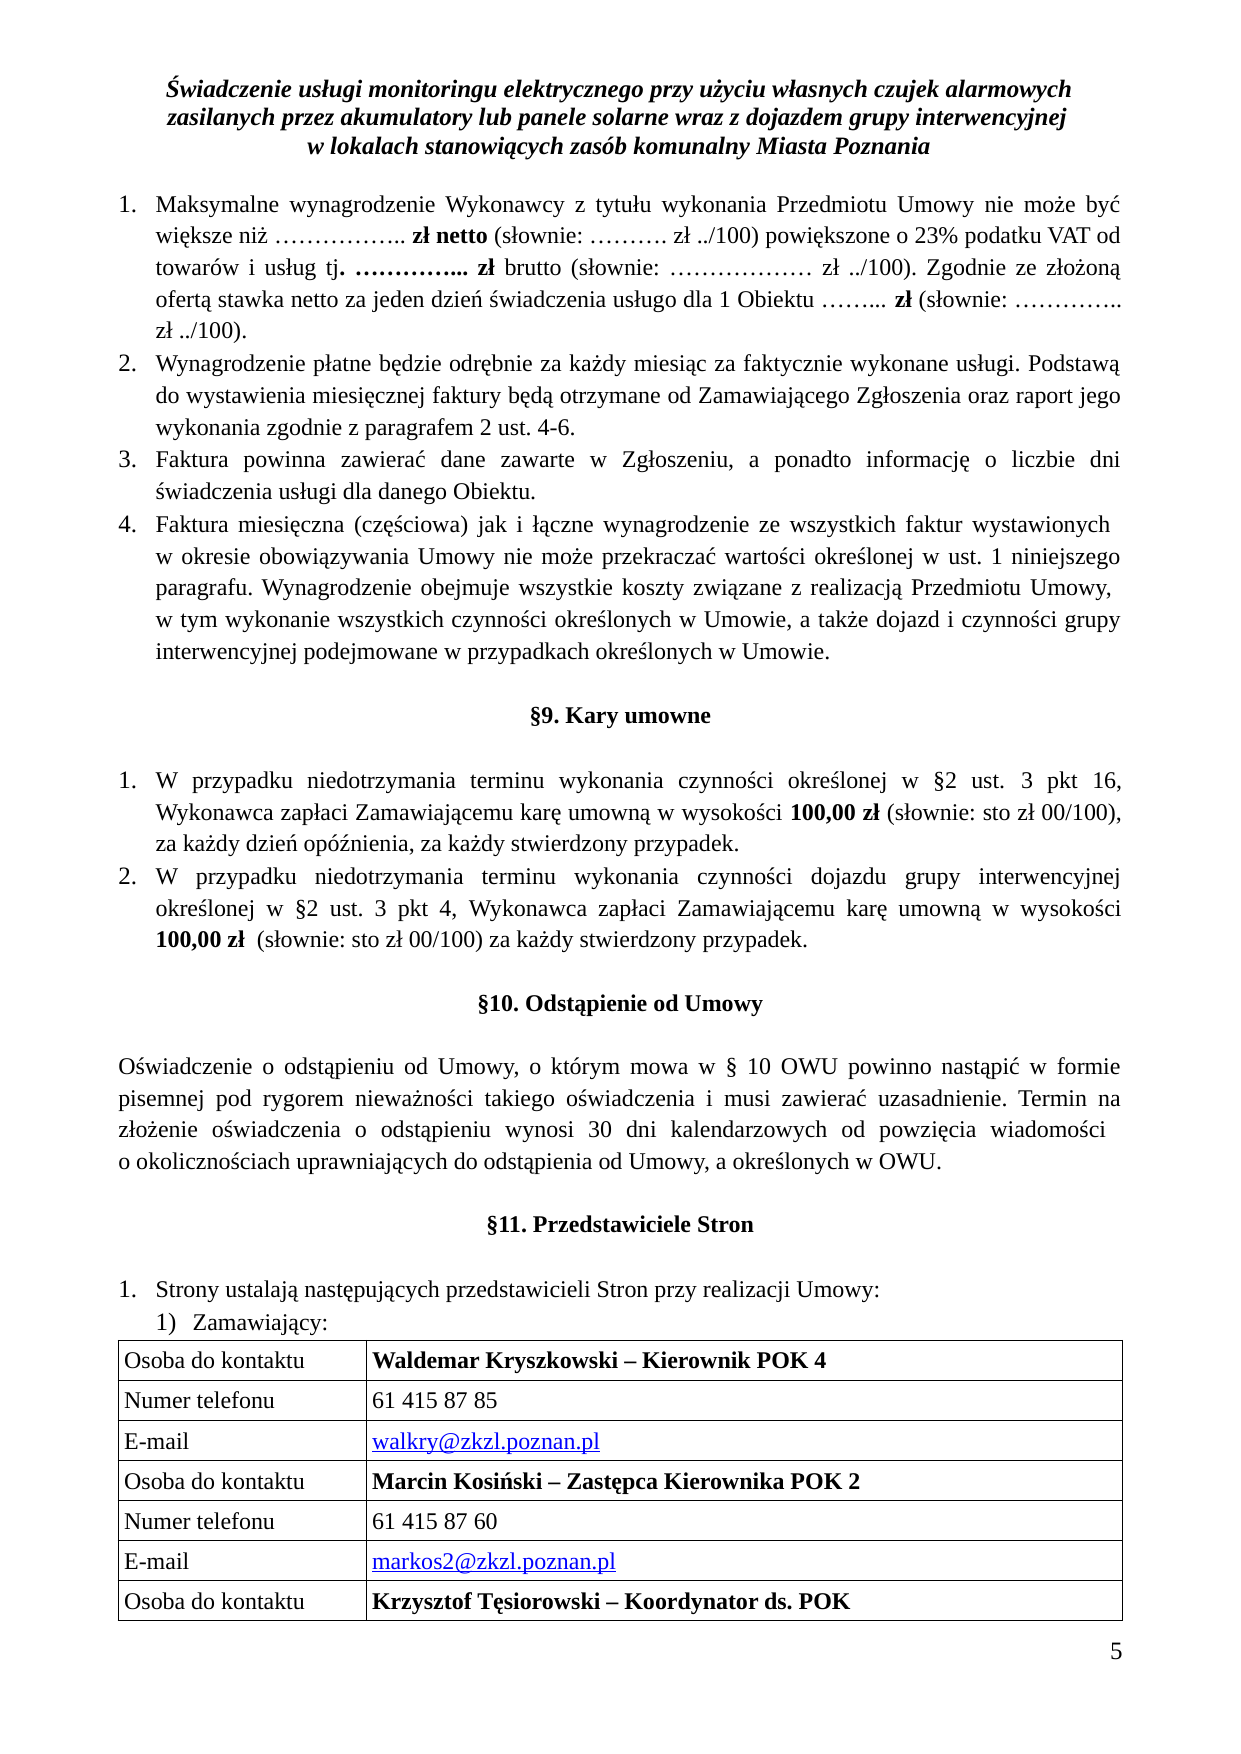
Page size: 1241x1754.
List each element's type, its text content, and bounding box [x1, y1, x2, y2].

list Faktura miesięczna (częściowa) jak i łączne wynagrodzenie ze wszystkich faktur wystawionych w okresie obowiązywania Umowy nie może przekraczać wartości określonej w ust. 1 niniejszego paragrafu. Wynagrodzenie obejmuje wszystkie koszty związane z realizacją Przedmiotu Umowy, w tym wykonanie wszystkich czynności określonych w Umowie, a także dojazd i czynności grupy interwencyjnej podejmowane w przypadkach określonych w Umowie. [118, 509, 1122, 664]
table_cell Numer telefonu [119, 1501, 366, 1540]
text §11. Przedstawiciele Stron [118, 1210, 1122, 1238]
text §10. Odstąpienie od Umowy [118, 989, 1122, 1016]
table_cell E-mail [119, 1421, 366, 1460]
table_cell 61 415 87 60 [367, 1501, 1122, 1540]
list W przypadku niedotrzymania terminu wykonania czynności dojazdu grupy interwencyjnej określonej w §2 ust. 3 pkt 4, Wykonawca zapłaci Zamawiającemu karę umowną w wysokości 100,00 zł (słownie: sto zł 00/100) za każdy stwierdzony przypadek. [118, 861, 1122, 953]
table_cell Marcin Kosiński – Zastępca Kierownika POK 2 [367, 1461, 1122, 1500]
table_cell 61 415 87 85 [367, 1381, 1122, 1420]
list W przypadku niedotrzymania terminu wykonania czynności określonej w §2 ust. 3 pkt 16, Wykonawca zapłaci Zamawiającemu karę umowną w wysokości 100,00 zł (słownie: sto zł 00/100), za każdy dzień opóźnienia, za każdy stwierdzony przypadek. [118, 765, 1122, 857]
table_cell Osoba do kontaktu [119, 1461, 366, 1500]
table_cell E-mail [119, 1541, 366, 1580]
table_cell Numer telefonu [119, 1381, 366, 1420]
list Wynagrodzenie płatne będzie odrębnie za każdy miesiąc za faktycznie wykonane usługi. Podstawą do wystawienia miesięcznej faktury będą otrzymane od Zamawiającego Zgłoszenia oraz raport jego wykonania zgodnie z paragrafem 2 ust. 4-6. [118, 348, 1122, 440]
table_cell Osoba do kontaktu [119, 1581, 366, 1620]
table_header Osoba do kontaktu [119, 1341, 366, 1380]
table_cell markos2@zkzl.poznan.pl [367, 1541, 1122, 1580]
text Oświadczenie o odstąpieniu od Umowy, o którym mowa w § 10 OWU powinno nastąpić w formie pisemnej pod rygorem nieważności takiego oświadczenia i musi zawierać uzasadnienie. Termin na złożenie oświadczenia o odstąpieniu wynosi 30 dni kalendarzowych od powzięcia wiadomości o okolicznościach uprawniających do odstąpienia od Umowy, a określonych w OWU. [118, 1052, 1122, 1174]
table_cell walkry@zkzl.poznan.pl [367, 1421, 1122, 1460]
table_header Waldemar Kryszkowski – Kierownik POK 4 [367, 1341, 1122, 1380]
list Faktura powinna zawierać dane zawarte w Zgłoszeniu, a ponadto informację o liczbie dni świadczenia usługi dla danego Obiektu. [118, 444, 1122, 505]
list Strony ustalają następujących przedstawicieli Stron przy realizacji Umowy: [118, 1274, 1122, 1302]
list Maksymalne wynagrodzenie Wykonawcy z tytułu wykonania Przedmiotu Umowy nie może być większe niż …………….. zł netto (słownie: ………. zł ../100) powiększone o 23% podatku VAT od towarów i usług tj. …………... zł brutto (słownie: ……………… zł ../100). Zgodnie ze złożoną ofertą stawka netto za jeden dzień świadczenia usługo dla 1 Obiektu ……... zł (słownie: ………….. zł ../100). [118, 189, 1122, 344]
table_cell Krzysztof Tęsiorowski – Koordynator ds. POK [367, 1581, 1122, 1620]
text §9. Kary umowne [118, 701, 1122, 729]
list Zamawiający: [155, 1307, 1122, 1335]
